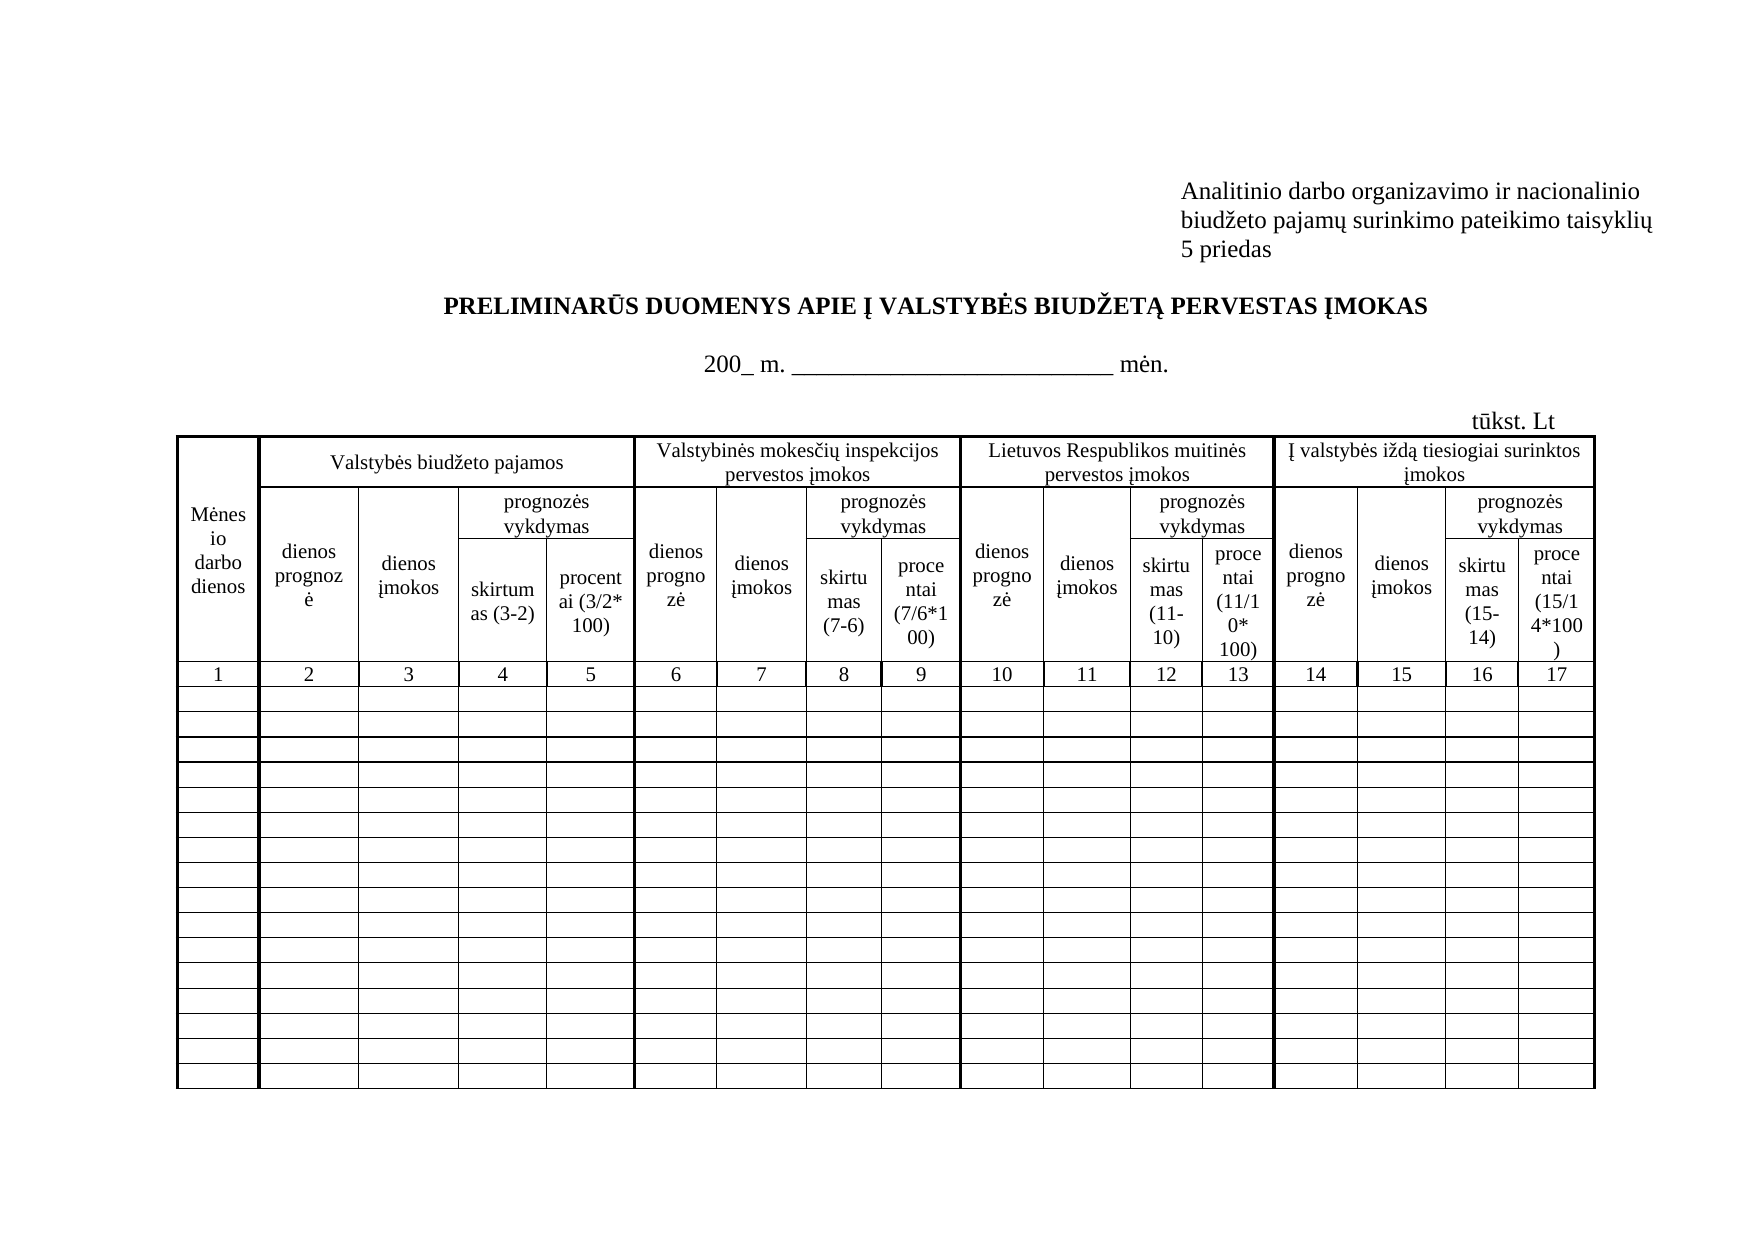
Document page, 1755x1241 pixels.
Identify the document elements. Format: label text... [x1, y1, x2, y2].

table_cell dienos įmokos [1044, 488, 1130, 661]
table_cell [1131, 1039, 1202, 1063]
table_cell [1358, 1039, 1445, 1063]
table_cell [882, 863, 959, 887]
table_cell [1446, 913, 1518, 937]
table_cell procentai (15/14*100) [1519, 539, 1593, 661]
table_cell [179, 963, 257, 987]
table_cell [882, 738, 959, 761]
table_cell [807, 963, 881, 987]
table_cell [1203, 813, 1272, 837]
table_cell [261, 788, 358, 812]
table_cell [882, 1014, 959, 1038]
table_cell [1519, 1064, 1593, 1088]
table_cell [359, 687, 458, 711]
table_header Valstybinės mokesčių inspekcijos pervestos įmokos [636, 438, 959, 486]
table_cell [636, 838, 716, 862]
table_cell [1044, 738, 1130, 761]
table_cell [717, 1014, 806, 1038]
table_cell [962, 863, 1043, 887]
table_cell [882, 712, 959, 736]
table_cell [962, 913, 1043, 937]
table_cell [962, 963, 1043, 987]
table_cell [636, 738, 716, 761]
table_cell [1446, 687, 1518, 711]
table_cell [807, 763, 881, 787]
table_cell [1276, 913, 1357, 937]
table_header Lietuvos Respublikos muitinės pervestos įmokos [962, 438, 1272, 486]
table_cell [1131, 989, 1202, 1012]
table_cell [179, 863, 257, 887]
table_cell [1446, 738, 1518, 761]
table_cell [1203, 1064, 1272, 1088]
table_cell [1044, 687, 1130, 711]
table_cell [962, 1039, 1043, 1063]
table_cell [1446, 989, 1518, 1012]
table_cell [547, 687, 633, 711]
table_cell [1358, 938, 1445, 962]
table_cell [459, 763, 546, 787]
table_cell [882, 838, 959, 862]
table_cell [1203, 788, 1272, 812]
table_cell [547, 863, 633, 887]
table_cell [807, 863, 881, 887]
table_cell [962, 712, 1043, 736]
table_cell [1044, 1014, 1130, 1038]
table_cell [359, 888, 458, 912]
table_cell [1519, 913, 1593, 937]
table_cell [547, 888, 633, 912]
table_cell [962, 938, 1043, 962]
table_cell [962, 838, 1043, 862]
table_cell [261, 712, 358, 736]
table_cell [807, 738, 881, 761]
table_cell [1276, 863, 1357, 887]
table_cell [1276, 1039, 1357, 1063]
table_cell [962, 738, 1043, 761]
table_cell [1131, 763, 1202, 787]
table_cell 3 [360, 662, 458, 686]
table_cell [179, 989, 257, 1012]
table_cell [1446, 938, 1518, 962]
text tūkst. Lt [177, 406, 1695, 435]
table_cell [1358, 738, 1445, 761]
table_cell prognozės vykdymas [1131, 488, 1272, 538]
table_cell [1131, 863, 1202, 887]
table_cell [547, 963, 633, 987]
table_cell [1044, 963, 1130, 987]
table_cell 17 [1519, 662, 1593, 686]
table_cell [882, 788, 959, 812]
table_cell dienos įmokos [1358, 488, 1445, 661]
table_cell [1131, 888, 1202, 912]
table_cell [261, 687, 358, 711]
table_cell [359, 788, 458, 812]
table_cell [1044, 712, 1130, 736]
table_cell 8 [807, 662, 880, 686]
table_cell [882, 687, 959, 711]
table_cell skirtumas (3-2) [459, 539, 546, 661]
table_cell [459, 738, 546, 761]
table_cell [717, 1039, 806, 1063]
table_header Mėnesio darbo dienos [179, 438, 257, 661]
table_cell 1 [179, 662, 257, 686]
table_cell [636, 1039, 716, 1063]
table_cell 5 [548, 662, 633, 686]
table_cell [1446, 838, 1518, 862]
table_cell [547, 913, 633, 937]
table_cell [459, 938, 546, 962]
table_cell [636, 989, 716, 1012]
table_cell [359, 1039, 458, 1063]
table_cell [1276, 738, 1357, 761]
table_cell dienos įmokos [717, 488, 806, 661]
table_cell skirtumas (15-14) [1446, 539, 1518, 661]
table_cell skirtumas (11-10) [1131, 539, 1202, 661]
table_cell [807, 913, 881, 937]
table_cell [179, 788, 257, 812]
table_cell dienos prognozė [1276, 488, 1357, 661]
table_cell [1203, 963, 1272, 987]
table_cell [882, 938, 959, 962]
table_cell [1519, 813, 1593, 837]
table_cell [962, 788, 1043, 812]
table_cell [1358, 913, 1445, 937]
table_cell [179, 1064, 257, 1088]
table_cell [807, 989, 881, 1012]
table_cell 12 [1131, 662, 1201, 686]
table_cell [962, 813, 1043, 837]
table_cell [1276, 938, 1357, 962]
table_cell [1519, 938, 1593, 962]
table_cell prognozės vykdymas [807, 488, 959, 538]
table_cell [547, 738, 633, 761]
table_cell [1044, 863, 1130, 887]
table_cell [261, 813, 358, 837]
table_cell 13 [1203, 662, 1272, 686]
table_cell [1044, 838, 1130, 862]
table_cell [807, 1064, 881, 1088]
table_cell [717, 738, 806, 761]
table_cell [1519, 687, 1593, 711]
table_cell [359, 989, 458, 1012]
table_cell [1358, 788, 1445, 812]
text 200_ m. mėn. [177, 349, 1695, 378]
table_cell [459, 1014, 546, 1038]
table_cell [547, 813, 633, 837]
table_cell [1203, 738, 1272, 761]
table_cell [1358, 687, 1445, 711]
table_cell [1044, 763, 1130, 787]
table_cell [1276, 763, 1357, 787]
table_cell [261, 763, 358, 787]
table_cell [717, 813, 806, 837]
table_cell dienos įmokos [359, 488, 458, 661]
table_header Į valstybės iždą tiesiogiai surinktos įmokos [1276, 438, 1593, 486]
table_cell dienos prognozė [261, 488, 358, 661]
table_cell [1131, 738, 1202, 761]
table_cell [1203, 989, 1272, 1012]
table_cell [1519, 888, 1593, 912]
table_cell [807, 788, 881, 812]
table_cell [807, 888, 881, 912]
table_cell [1131, 712, 1202, 736]
table_cell [261, 738, 358, 761]
table_cell [261, 888, 358, 912]
table_cell [179, 712, 257, 736]
table_cell [882, 813, 959, 837]
table_cell [1358, 712, 1445, 736]
table_cell [1276, 989, 1357, 1012]
table_cell [547, 788, 633, 812]
table_cell 2 [261, 662, 358, 686]
table_cell [882, 989, 959, 1012]
table_cell [1131, 913, 1202, 937]
table_cell [1276, 1014, 1357, 1038]
table_cell [1044, 989, 1130, 1012]
table_cell [717, 963, 806, 987]
table_cell [459, 989, 546, 1012]
table_cell [459, 712, 546, 736]
table_cell [1446, 863, 1518, 887]
table_cell [1446, 813, 1518, 837]
table_cell [1203, 712, 1272, 736]
table_header Valstybės biudžeto pajamos [261, 438, 633, 486]
table_cell [459, 913, 546, 937]
table_cell [1519, 838, 1593, 862]
table_cell [261, 989, 358, 1012]
table_cell [261, 913, 358, 937]
table_cell [1446, 712, 1518, 736]
table_cell [1446, 788, 1518, 812]
table_cell [459, 813, 546, 837]
table_cell [1131, 813, 1202, 837]
table_cell [1358, 963, 1445, 987]
table_cell [962, 687, 1043, 711]
table_cell [636, 687, 716, 711]
table_cell [1203, 838, 1272, 862]
table_cell [359, 763, 458, 787]
table_cell [1044, 1039, 1130, 1063]
table_cell [1276, 1064, 1357, 1088]
table_cell [1519, 738, 1593, 761]
table_cell procentai (7/6*100) [882, 539, 959, 661]
table_cell [1519, 763, 1593, 787]
table_cell [1358, 838, 1445, 862]
table_cell [179, 687, 257, 711]
table_cell [1131, 838, 1202, 862]
table_cell prognozės vykdymas [1446, 488, 1593, 538]
table_cell [359, 813, 458, 837]
table_cell [1131, 938, 1202, 962]
table_cell [807, 712, 881, 736]
table_cell [1044, 813, 1130, 837]
table_cell [636, 913, 716, 937]
table_cell [261, 838, 358, 862]
table_cell [962, 888, 1043, 912]
table_cell [1446, 888, 1518, 912]
table_cell [1131, 1014, 1202, 1038]
table_cell [459, 788, 546, 812]
table_cell [1519, 712, 1593, 736]
table_cell [359, 738, 458, 761]
table_cell [1446, 763, 1518, 787]
table_cell [1203, 863, 1272, 887]
table_cell [717, 763, 806, 787]
table_cell [1276, 813, 1357, 837]
table_cell [547, 938, 633, 962]
table_cell [179, 838, 257, 862]
table_cell [459, 888, 546, 912]
text 5 priedas [177, 234, 1695, 263]
table_cell [1446, 1014, 1518, 1038]
table_cell 16 [1447, 662, 1517, 686]
table_cell [261, 938, 358, 962]
table_cell [1203, 687, 1272, 711]
table_cell [962, 1014, 1043, 1038]
table_cell [717, 989, 806, 1012]
table_cell [261, 1039, 358, 1063]
table_cell procentai (3/2* 100) [547, 539, 633, 661]
table_cell [962, 763, 1043, 787]
table_cell [1044, 788, 1130, 812]
table_cell [1276, 788, 1357, 812]
table_cell [1203, 888, 1272, 912]
table_cell [1358, 813, 1445, 837]
table_cell [717, 1064, 806, 1088]
table_cell [459, 863, 546, 887]
table_cell [882, 1064, 959, 1088]
table_cell [179, 763, 257, 787]
table_cell [807, 838, 881, 862]
table_cell [1203, 1039, 1272, 1063]
table_cell [1519, 788, 1593, 812]
table_cell 15 [1359, 662, 1445, 686]
table_cell [717, 913, 806, 937]
table_cell [1044, 938, 1130, 962]
table_cell [1044, 888, 1130, 912]
table_cell [1203, 1014, 1272, 1038]
table_cell [547, 989, 633, 1012]
table_cell [1276, 687, 1357, 711]
table_cell [179, 813, 257, 837]
table_cell [1276, 838, 1357, 862]
table_cell [261, 1014, 358, 1038]
table_cell [547, 1064, 633, 1088]
table_cell [1446, 1039, 1518, 1063]
table_cell [717, 788, 806, 812]
table_cell [359, 963, 458, 987]
table_cell [459, 963, 546, 987]
table_cell 4 [460, 662, 546, 686]
table_cell [882, 888, 959, 912]
table_cell [1203, 913, 1272, 937]
table_cell [807, 687, 881, 711]
table_cell [547, 1014, 633, 1038]
table_cell [636, 1014, 716, 1038]
table_cell [359, 712, 458, 736]
table_cell [1358, 863, 1445, 887]
table_cell [636, 788, 716, 812]
table_cell [547, 763, 633, 787]
table_cell [1519, 1014, 1593, 1038]
table_cell [636, 763, 716, 787]
table_cell [179, 1039, 257, 1063]
text biudžeto pajamų surinkimo pateikimo taisyklių [177, 205, 1695, 234]
table_cell [179, 738, 257, 761]
table_cell [636, 863, 716, 887]
table_cell [636, 813, 716, 837]
table_cell [1044, 1064, 1130, 1088]
table_cell [1131, 788, 1202, 812]
table_cell [636, 938, 716, 962]
table_cell [717, 712, 806, 736]
table_cell [179, 1014, 257, 1038]
table_cell [636, 963, 716, 987]
table_cell [1203, 763, 1272, 787]
table_cell 11 [1045, 662, 1129, 686]
table_cell [459, 1039, 546, 1063]
table_cell 7 [718, 662, 805, 686]
table_cell [1519, 989, 1593, 1012]
table_cell [1519, 863, 1593, 887]
table_cell [717, 938, 806, 962]
table_cell skirtumas (7-6) [807, 539, 881, 661]
table_cell [179, 888, 257, 912]
table_cell [717, 687, 806, 711]
table_cell [1519, 1039, 1593, 1063]
table_cell [1446, 963, 1518, 987]
table_cell [547, 838, 633, 862]
table_cell [547, 712, 633, 736]
table_cell 6 [636, 662, 716, 686]
table_cell [1358, 1014, 1445, 1038]
table_cell [459, 838, 546, 862]
text PRELIMINARŪS DUOMENYS APIE Į VALSTYBĖS BIUDŽETĄ PERVESTAS ĮMOKAS [177, 291, 1695, 320]
table_cell [807, 813, 881, 837]
table_cell [962, 989, 1043, 1012]
table_cell prognozės vykdymas [459, 488, 633, 538]
table_cell 10 [962, 662, 1043, 686]
table_cell [261, 863, 358, 887]
table_cell [547, 1039, 633, 1063]
table_cell [359, 913, 458, 937]
table_cell [1131, 687, 1202, 711]
table_cell [179, 913, 257, 937]
table_cell 14 [1276, 662, 1356, 686]
table_cell [1131, 1064, 1202, 1088]
table_cell [1358, 888, 1445, 912]
table_cell [882, 913, 959, 937]
table_cell [962, 1064, 1043, 1088]
table_cell [1358, 989, 1445, 1012]
table_cell [359, 863, 458, 887]
table_cell 9 [883, 662, 959, 686]
text Analitinio darbo organizavimo ir nacionalinio [1181, 176, 1695, 205]
table_cell [261, 963, 358, 987]
table_cell [359, 838, 458, 862]
table_cell [807, 938, 881, 962]
table_cell [636, 1064, 716, 1088]
table_cell procentai (11/10* 100) [1203, 539, 1272, 661]
table_cell [1358, 1064, 1445, 1088]
table_cell [882, 763, 959, 787]
table_cell [1519, 963, 1593, 987]
table_cell [1446, 1064, 1518, 1088]
table_cell [717, 863, 806, 887]
table_cell dienos prognozė [962, 488, 1043, 661]
table_cell [359, 1064, 458, 1088]
table_cell [717, 838, 806, 862]
table_cell [807, 1014, 881, 1038]
table_cell [179, 938, 257, 962]
table_cell [1044, 913, 1130, 937]
table_cell [1358, 763, 1445, 787]
table_cell [261, 1064, 358, 1088]
table_cell [359, 938, 458, 962]
table_cell [459, 1064, 546, 1088]
table_cell [717, 888, 806, 912]
table_cell dienos prognozė [636, 488, 716, 661]
table_cell [359, 1014, 458, 1038]
table_cell [1131, 963, 1202, 987]
table_cell [882, 1039, 959, 1063]
table_cell [459, 687, 546, 711]
table_cell [807, 1039, 881, 1063]
table_cell [636, 712, 716, 736]
table_cell [882, 963, 959, 987]
table_cell [1203, 938, 1272, 962]
table_cell [1276, 963, 1357, 987]
table_cell [636, 888, 716, 912]
table_cell [1276, 712, 1357, 736]
table_cell [1276, 888, 1357, 912]
